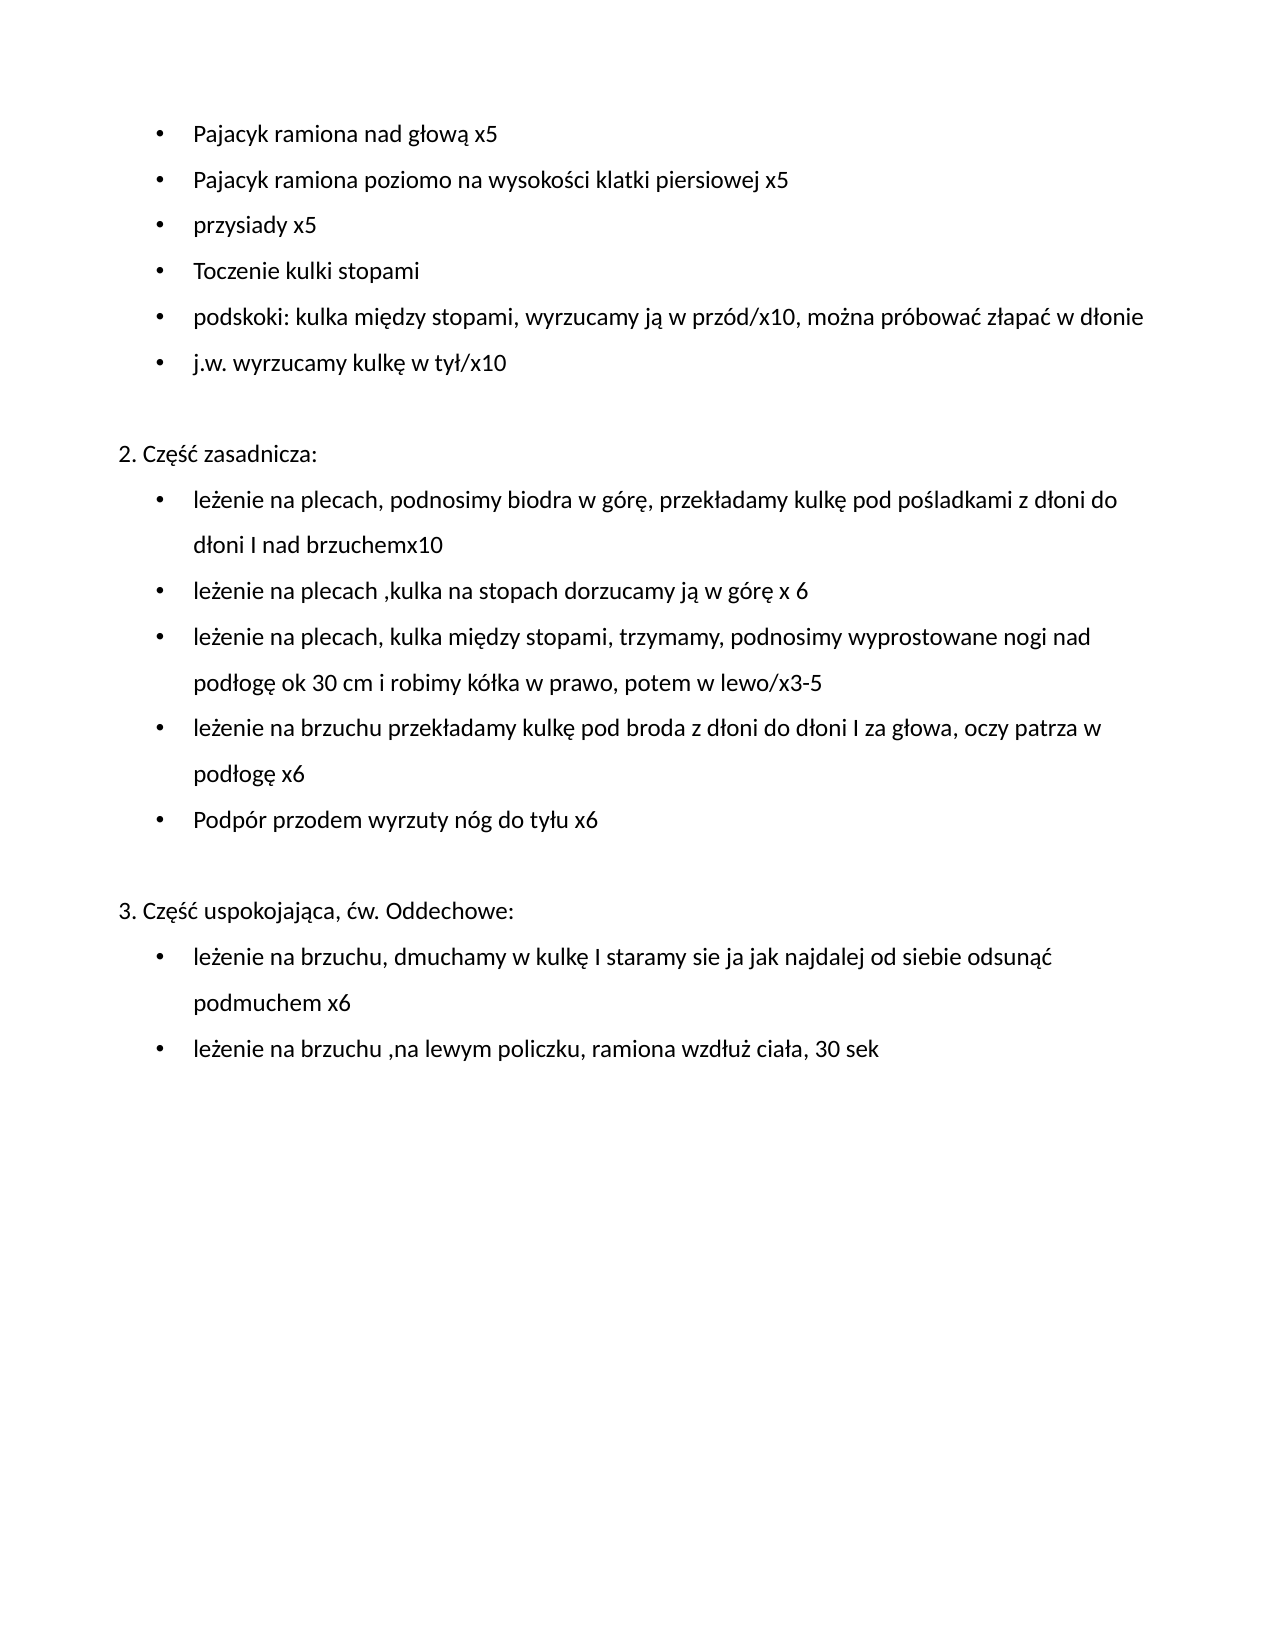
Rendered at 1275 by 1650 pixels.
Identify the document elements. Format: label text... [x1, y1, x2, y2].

list Pajacyk ramiona poziomo na wysokości klatki piersiowej x5 [156, 164, 1157, 194]
list Pajacyk ramiona nad głową x5 [156, 118, 1157, 149]
list leżenie na plecach, kulka między stopami, trzymamy, podnosimy wyprostowane nogi nad podłogę ok 30 cm i robimy kółka w prawo, potem w lewo/x3-5 [156, 621, 1157, 697]
list leżenie na plecach ,kulka na stopach dorzucamy ją w górę x 6 [156, 575, 1157, 606]
list Podpór przodem wyrzuty nóg do tyłu x6 [156, 804, 1157, 834]
list leżenie na brzuchu przekładamy kulkę pod broda z dłoni do dłoni I za głowa, oczy patrza w podłogę x6 [156, 713, 1157, 789]
list j.w. wyrzucamy kulkę w tył/x10 [156, 347, 1157, 377]
list leżenie na plecach, podnosimy biodra w górę, przekładamy kulkę pod pośladkami z dłoni do dłoni I nad brzuchemx10 [156, 484, 1157, 560]
list podskoki: kulka między stopami, wyrzucamy ją w przód/x10, można próbować złapać w dłonie [156, 301, 1157, 332]
list leżenie na brzuchu ,na lewym policzku, ramiona wzdłuż ciała, 30 sek [156, 1033, 1157, 1063]
text 3. Część uspokojająca, ćw. Oddechowe: [118, 896, 1157, 926]
list Toczenie kulki stopami [156, 255, 1157, 286]
list leżenie na brzuchu, dmuchamy w kulkę I staramy sie ja jak najdalej od siebie odsunąć podmuchem x6 [156, 941, 1157, 1017]
text 2. Część zasadnicza: [118, 438, 1157, 469]
list przysiady x5 [156, 209, 1157, 240]
